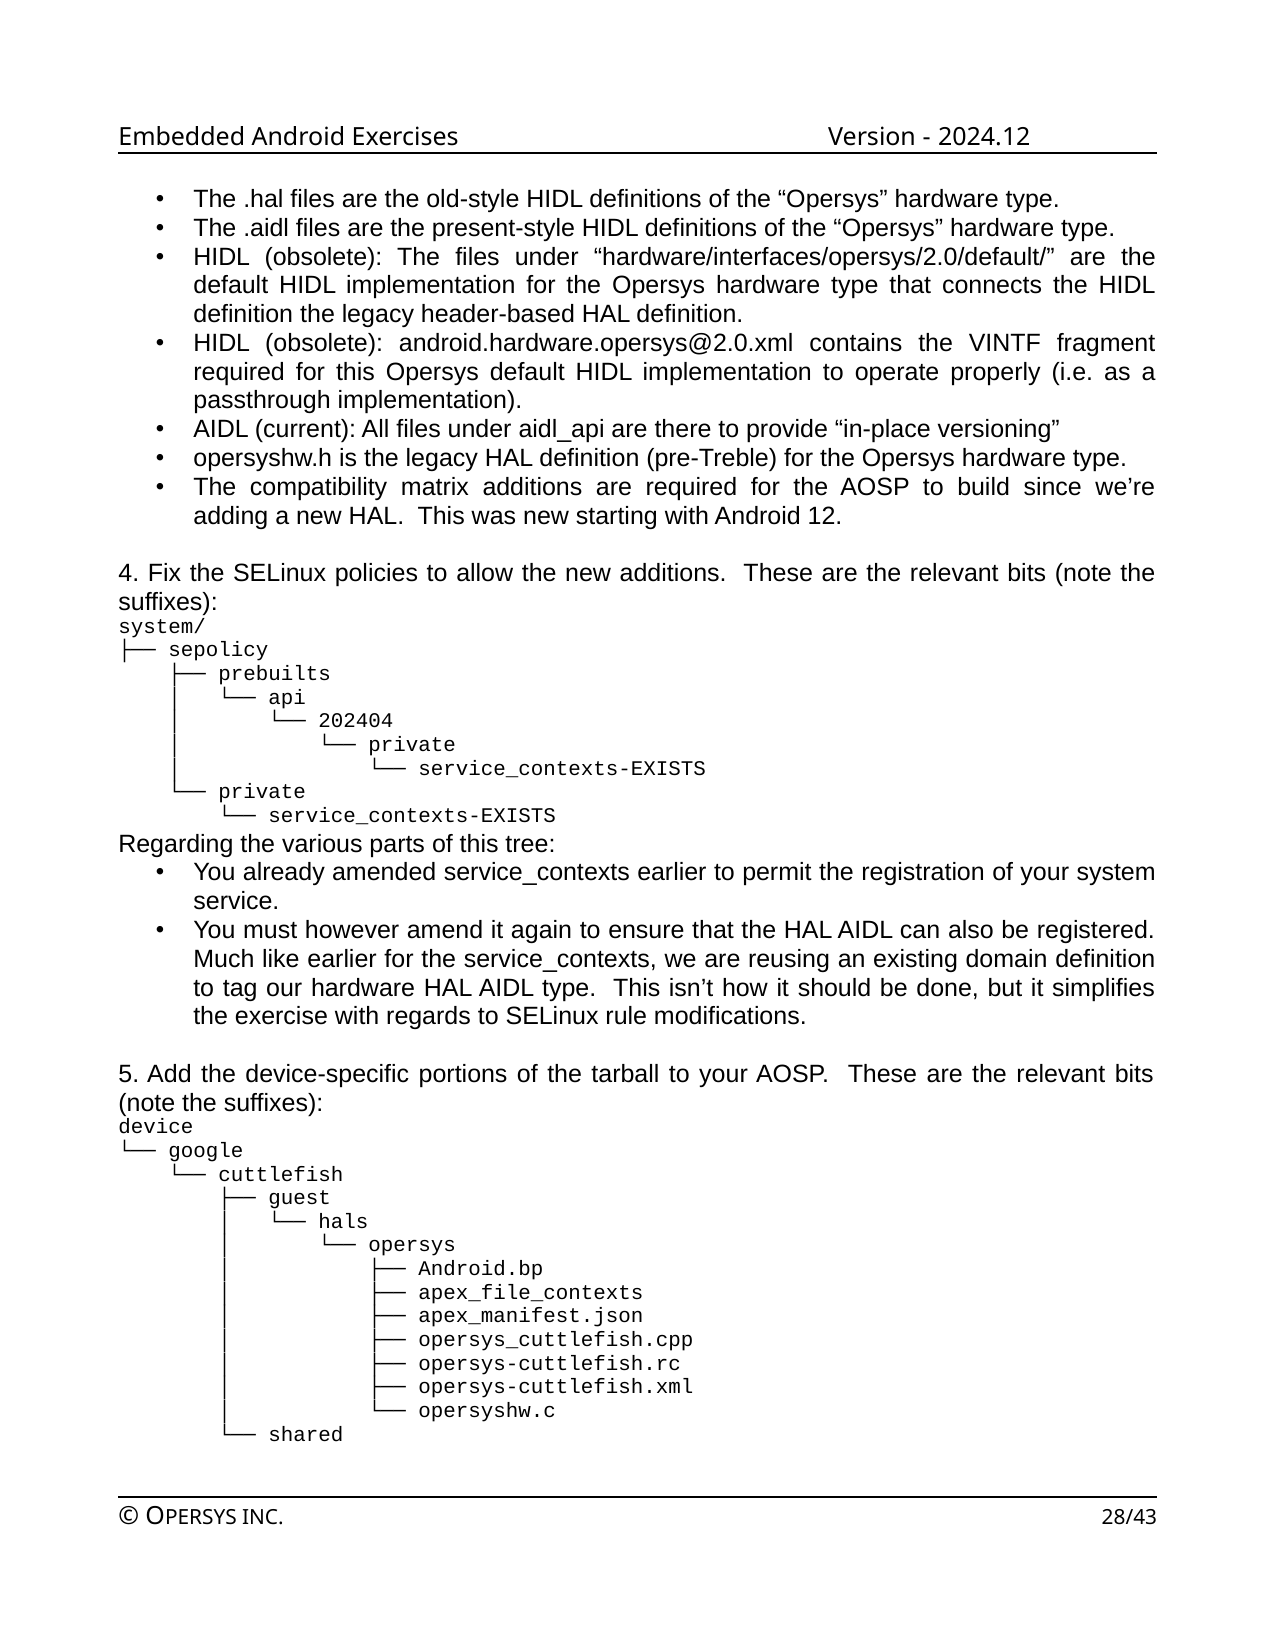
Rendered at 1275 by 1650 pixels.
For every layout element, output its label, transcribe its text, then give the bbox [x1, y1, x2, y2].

list You already amended service_contexts earlier to permit the registration of your system service. [156, 857, 1157, 915]
text │ ├── opersys-cuttlefish.xml [118, 1376, 1157, 1400]
text └── shared [118, 1424, 1157, 1447]
text │ └── opersyshw.c [118, 1400, 1157, 1424]
list The .aidl files are the present-style HIDL definitions of the “Opersys” hardware type. [156, 213, 1157, 241]
text │ ├── opersys-cuttlefish.rc [118, 1353, 224, 1376]
text │ └── service_contexts-EXISTS [118, 758, 174, 781]
text │ ├── apex_file_contexts [375, 1282, 1157, 1305]
text └── cuttlefish [118, 1163, 1157, 1187]
text │ ├── Android.bp [118, 1258, 1157, 1282]
text │ └── service_contexts-EXISTS [175, 758, 1157, 781]
text system/ [118, 616, 1157, 639]
text │ └── hals [118, 1211, 224, 1234]
text │ ├── opersys_cuttlefish.cpp [118, 1329, 1157, 1353]
list HIDL (obsolete): android.hardware.opersys@2.0.xml contains the VINTF fragment required for this Opersys default HIDL implementation to operate properly (i.e. as a passthrough implementation). [156, 328, 1157, 414]
text │ └── api [118, 687, 174, 710]
text ├── sepolicy [118, 639, 1157, 663]
list The compatibility matrix additions are required for the AOSP to build since we’re adding a new HAL. This was new starting with Android 12. [156, 472, 1157, 529]
text └── google [118, 1140, 1157, 1163]
text Regarding the various parts of this tree: [118, 828, 1157, 857]
text └── service_contexts-EXISTS [118, 805, 1157, 828]
text 5. Add the device-specific portions of the tarball to your AOSP. These are the relevant bits (note the suffixes): [118, 1059, 1157, 1116]
text ├── prebuilts [118, 663, 1157, 687]
text │ └── opersys [118, 1234, 1157, 1258]
text │ ├── opersys-cuttlefish.rc [225, 1353, 374, 1376]
text │ └── 202404 [118, 710, 1157, 734]
list You must however amend it again to ensure that the HAL AIDL can also be registered. Much like earlier for the service_contexts, we are reusing an existing domain definition to tag our hardware HAL AIDL type. This isn’t how it should be done, but it simplifies the exercise with regards to SELinux rule modifications. [156, 915, 1157, 1030]
text │ ├── apex_file_contexts [118, 1282, 224, 1305]
text 4. Fix the SELinux policies to allow the new additions. These are the relevant bits (note the suffixes): [118, 558, 1157, 616]
text │ ├── apex_file_contexts [225, 1282, 374, 1305]
text │ └── private [118, 734, 1157, 758]
text │ └── api [175, 687, 1157, 710]
text device [118, 1116, 1157, 1140]
list The .hal files are the old-style HIDL definitions of the “Opersys” hardware type. [156, 184, 1157, 213]
list opersyshw.h is the legacy HAL definition (pre-Treble) for the Opersys hardware type. [156, 443, 1157, 472]
text │ ├── apex_manifest.json [118, 1305, 1157, 1329]
text │ ├── opersys-cuttlefish.rc [375, 1353, 1157, 1376]
text └── private [118, 781, 1157, 805]
text │ └── hals [225, 1211, 1157, 1234]
text ├── guest [118, 1187, 1157, 1211]
list HIDL (obsolete): The files under “hardware/interfaces/opersys/2.0/default/” are the default HIDL implementation for the Opersys hardware type that connects the HIDL definition the legacy header-based HAL definition. [156, 241, 1157, 328]
list AIDL (current): All files under aidl_api are there to provide “in-place versioning” [156, 414, 1157, 443]
